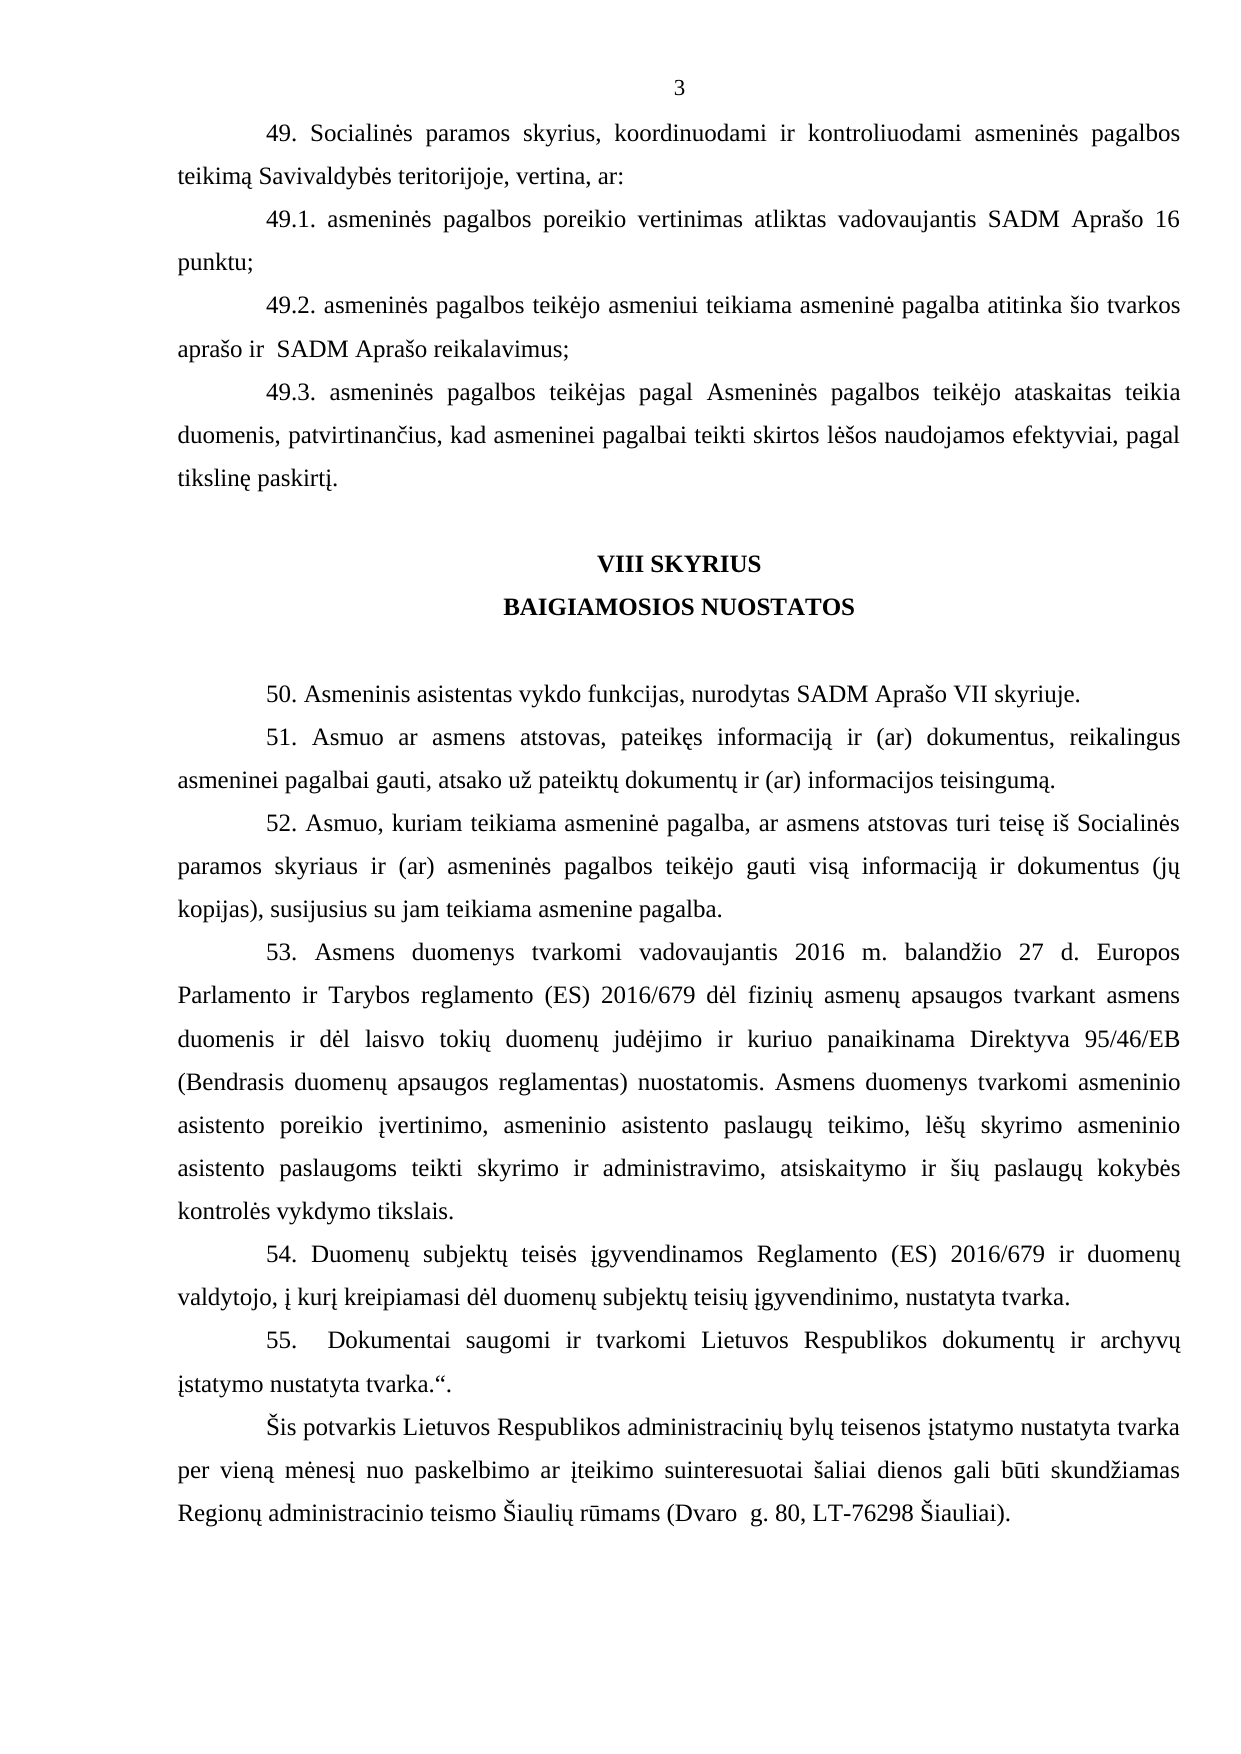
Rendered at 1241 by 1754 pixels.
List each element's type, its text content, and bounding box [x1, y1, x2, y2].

text 50. Asmeninis asistentas vykdo funkcijas, nurodytas SADM Aprašo VII skyriuje. [266, 679, 1181, 707]
text 49.2. asmeninės pagalbos teikėjo asmeniui teikiama asmeninė pagalba atitinka šio tvarkos aprašo ir SADM Aprašo reikalavimus; [177, 291, 1181, 362]
text 49.3. asmeninės pagalbos teikėjas pagal Asmeninės pagalbos teikėjo ataskaitas teikia duomenis, patvirtinančius, kad asmeninei pagalbai teikti skirtos lėšos naudojamos efektyviai, pagal tikslinę paskirtį. [177, 377, 1181, 492]
text VIII SKYRIUS [177, 549, 1181, 578]
text BAIGIAMOSIOS NUOSTATOS [177, 592, 1181, 621]
text 49. Socialinės paramos skyrius, koordinuodami ir kontroliuodami asmeninės pagalbos teikimą Savivaldybės teritorijoje, vertina, ar: [177, 118, 1181, 190]
text 54. Duomenų subjektų teisės įgyvendinamos Reglamento (ES) 2016/679 ir duomenų valdytojo, į kurį kreipiamasi dėl duomenų subjektų teisių įgyvendinimo, nustatyta tvarka. [177, 1239, 1181, 1311]
text 51. Asmuo ar asmens atstovas, pateikęs informaciją ir (ar) dokumentus, reikalingus asmeninei pagalbai gauti, atsako už pateiktų dokumentų ir (ar) informacijos teisingumą. [177, 722, 1181, 794]
text Šis potvarkis Lietuvos Respublikos administracinių bylų teisenos įstatymo nustatyta tvarka per vieną mėnesį nuo paskelbimo ar įteikimo suinteresuotai šaliai dienos gali būti skundžiamas Regionų administracinio teismo Šiaulių rūmams (Dvaro g. 80, LT-76298 Šiauliai). [177, 1412, 1181, 1527]
text 53. Asmens duomenys tvarkomi vadovaujantis 2016 m. balandžio 27 d. Europos Parlamento ir Tarybos reglamento (ES) 2016/679 dėl fizinių asmenų apsaugos tvarkant asmens duomenis ir dėl laisvo tokių duomenų judėjimo ir kuriuo panaikinama Direktyva 95/46/EB (Bendrasis duomenų apsaugos reglamentas) nuostatomis. Asmens duomenys tvarkomi asmeninio asistento poreikio įvertinimo, asmeninio asistento paslaugų teikimo, lėšų skyrimo asmeninio asistento paslaugoms teikti skyrimo ir administravimo, atsiskaitymo ir šių paslaugų kokybės kontrolės vykdymo tikslais. [177, 937, 1181, 1225]
text 52. Asmuo, kuriam teikiama asmeninė pagalba, ar asmens atstovas turi teisę iš Socialinės paramos skyriaus ir (ar) asmeninės pagalbos teikėjo gauti visą informaciją ir dokumentus (jų kopijas), susijusius su jam teikiama asmenine pagalba. [177, 808, 1181, 923]
text 55. Dokumentai saugomi ir tvarkomi Lietuvos Respublikos dokumentų ir archyvų įstatymo nustatyta tvarka.“. [177, 1326, 1181, 1397]
text 49.1. asmeninės pagalbos poreikio vertinimas atliktas vadovaujantis SADM Aprašo 16 punktu; [177, 204, 1181, 276]
